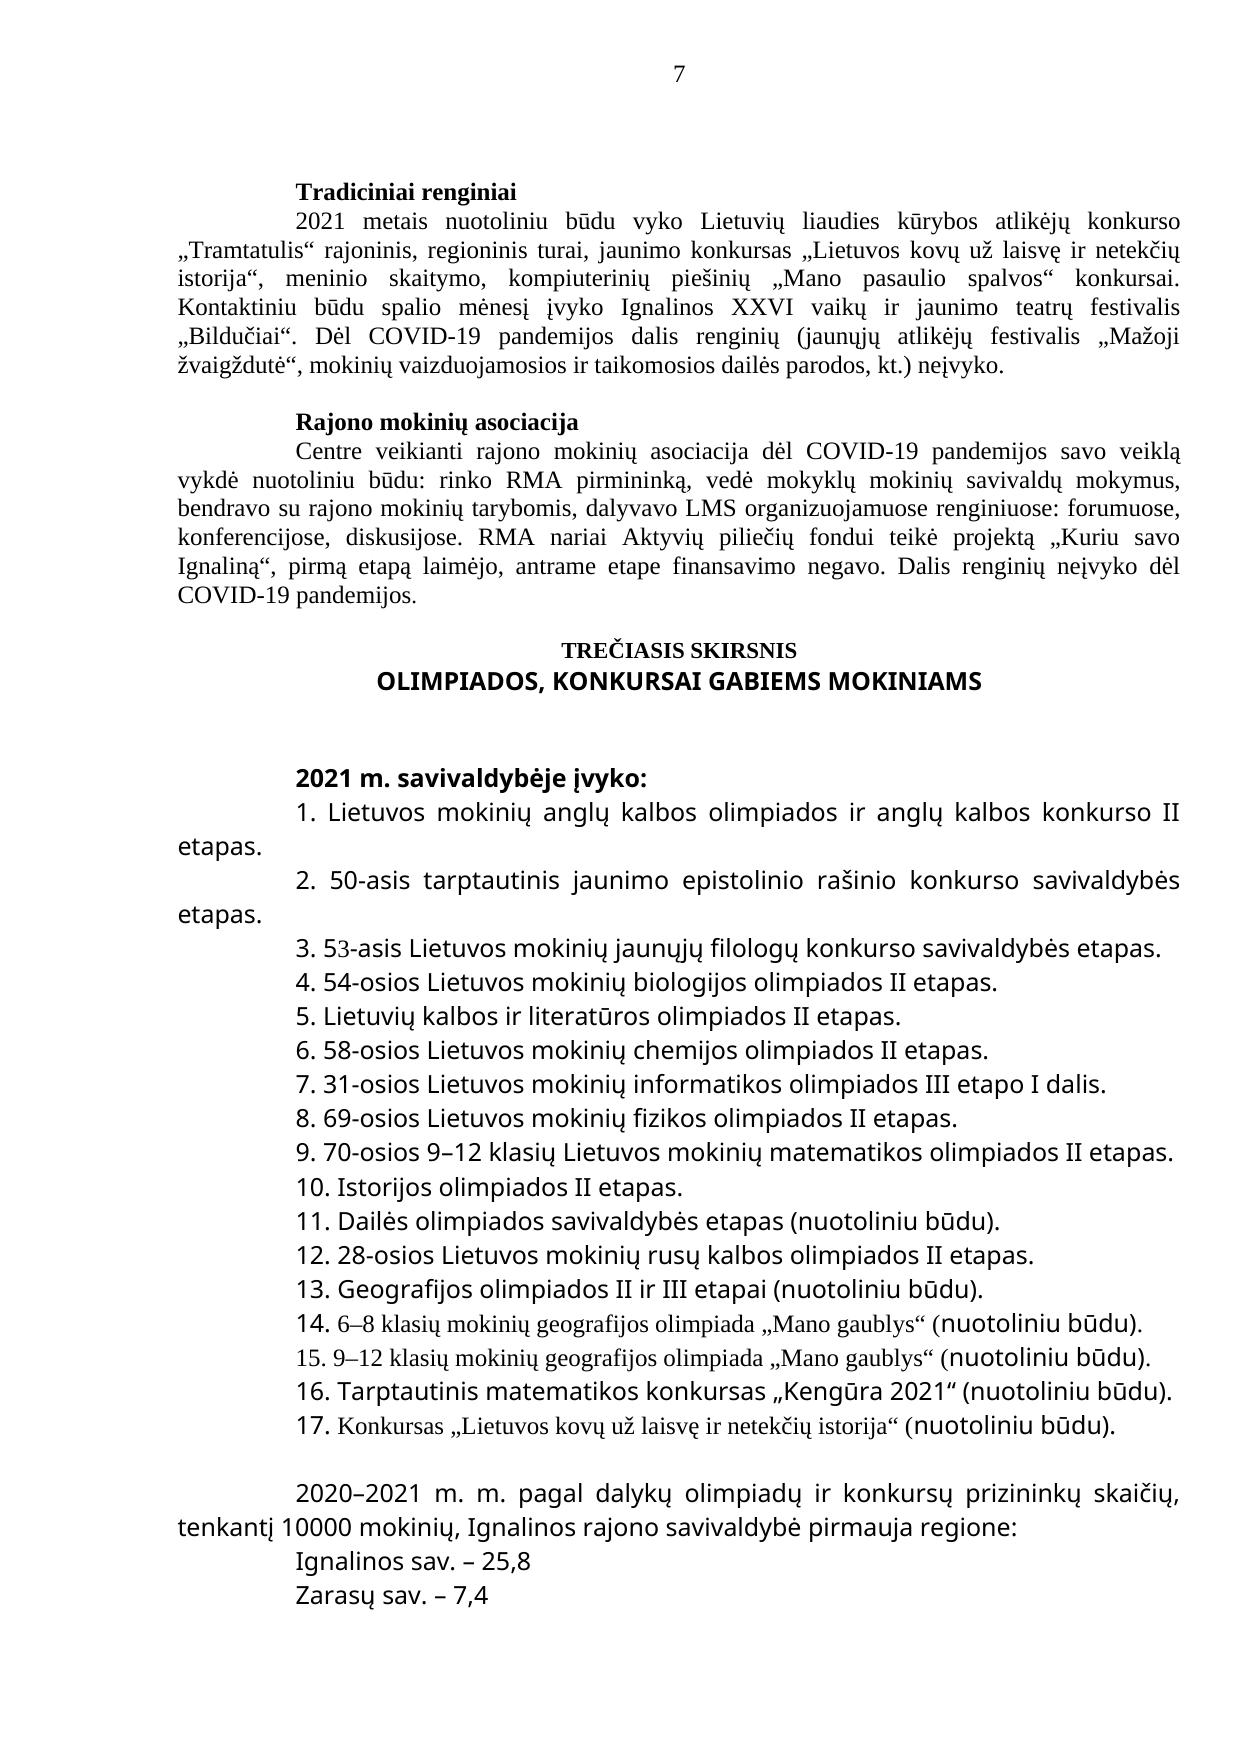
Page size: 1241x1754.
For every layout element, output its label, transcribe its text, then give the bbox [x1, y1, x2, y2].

text TREČIASIS SKIRSNIS [177, 637, 1181, 663]
text 16. Tarptautinis matematikos konkursas „Kengūra 2021“ (nuotoliniu būdu). [177, 1373, 1181, 1408]
text 15. 9–12 klasių mokinių geografijos olimpiada „Mano gaublys“ (nuotoliniu būdu). [177, 1339, 1181, 1373]
text 8. 69-osios Lietuvos mokinių fizikos olimpiados II etapas. [177, 1101, 1181, 1135]
text Tradiciniai renginiai [177, 177, 1181, 206]
text Rajono mokinių asociacija [177, 407, 1181, 436]
text 13. Geografijos olimpiados II ir III etapai (nuotoliniu būdu). [177, 1271, 1181, 1305]
text 3. 53-asis Lietuvos mokinių jaunųjų filologų konkurso savivaldybės etapas. [177, 931, 1181, 965]
text 5. Lietuvių kalbos ir literatūros olimpiados II etapas. [177, 999, 1181, 1033]
text 2021 metais nuotoliniu būdu vyko Lietuvių liaudies kūrybos atlikėjų konkurso „Tramtatulis“ rajoninis, regioninis turai, jaunimo konkursas „Lietuvos kovų už laisvę ir netekčių istorija“, meninio skaitymo, kompiuterinių piešinių „Mano pasaulio spalvos“ konkursai. Kontaktiniu būdu spalio mėnesį įvyko Ignalinos XXVI vaikų ir jaunimo teatrų festivalis „Bildučiai“. Dėl COVID-19 pandemijos dalis renginių (jaunųjų atlikėjų festivalis „Mažoji žvaigždutė“, mokinių vaizduojamosios ir taikomosios dailės parodos, kt.) neįvyko. [177, 206, 1181, 378]
text Zarasų sav. – 7,4 [177, 1578, 1181, 1612]
text 2. 50-asis tarptautinis jaunimo epistolinio rašinio konkurso savivaldybės etapas. [177, 863, 1181, 931]
text 12. 28-osios Lietuvos mokinių rusų kalbos olimpiados II etapas. [177, 1237, 1181, 1271]
text 2020–2021 m. m. pagal dalykų olimpiadų ir konkursų prizininkų skaičių, tenkantį 10000 mokinių, Ignalinos rajono savivaldybė pirmauja regione: [177, 1476, 1181, 1544]
text Ignalinos sav. – 25,8 [177, 1544, 1181, 1578]
text 17. Konkursas „Lietuvos kovų už laisvę ir netekčių istorija“ (nuotoliniu būdu). [177, 1408, 1181, 1442]
text 2021 m. savivaldybėje įvyko: [177, 760, 1181, 794]
text Centre veikianti rajono mokinių asociacija dėl COVID-19 pandemijos savo veiklą vykdė nuotoliniu būdu: rinko RMA pirmininką, vedė mokyklų mokinių savivaldų mokymus, bendravo su rajono mokinių tarybomis, dalyvavo LMS organizuojamuose renginiuose: forumuose, konferencijose, diskusijose. RMA nariai Aktyvių piliečių fondui teikė projektą „Kuriu savo Ignaliną“, pirmą etapą laimėjo, antrame etape finansavimo negavo. Dalis renginių neįvyko dėl COVID-19 pandemijos. [177, 436, 1181, 608]
text OLIMPIADOS, KONKURSAI GABIEMS MOKINIAMS [177, 663, 1181, 698]
text 11. Dailės olimpiados savivaldybės etapas (nuotoliniu būdu). [177, 1203, 1181, 1237]
text 9. 70-osios 9–12 klasių Lietuvos mokinių matematikos olimpiados II etapas. [177, 1135, 1181, 1169]
text 6. 58-osios Lietuvos mokinių chemijos olimpiados II etapas. [177, 1033, 1181, 1067]
text 14. 6–8 klasių mokinių geografijos olimpiada „Mano gaublys“ (nuotoliniu būdu). [177, 1305, 1181, 1339]
text 4. 54-osios Lietuvos mokinių biologijos olimpiados II etapas. [177, 965, 1181, 999]
text 7. 31-osios Lietuvos mokinių informatikos olimpiados III etapo I dalis. [177, 1067, 1181, 1101]
text 1. Lietuvos mokinių anglų kalbos olimpiados ir anglų kalbos konkurso II etapas. [177, 794, 1181, 863]
text 10. Istorijos olimpiados II etapas. [177, 1169, 1181, 1203]
